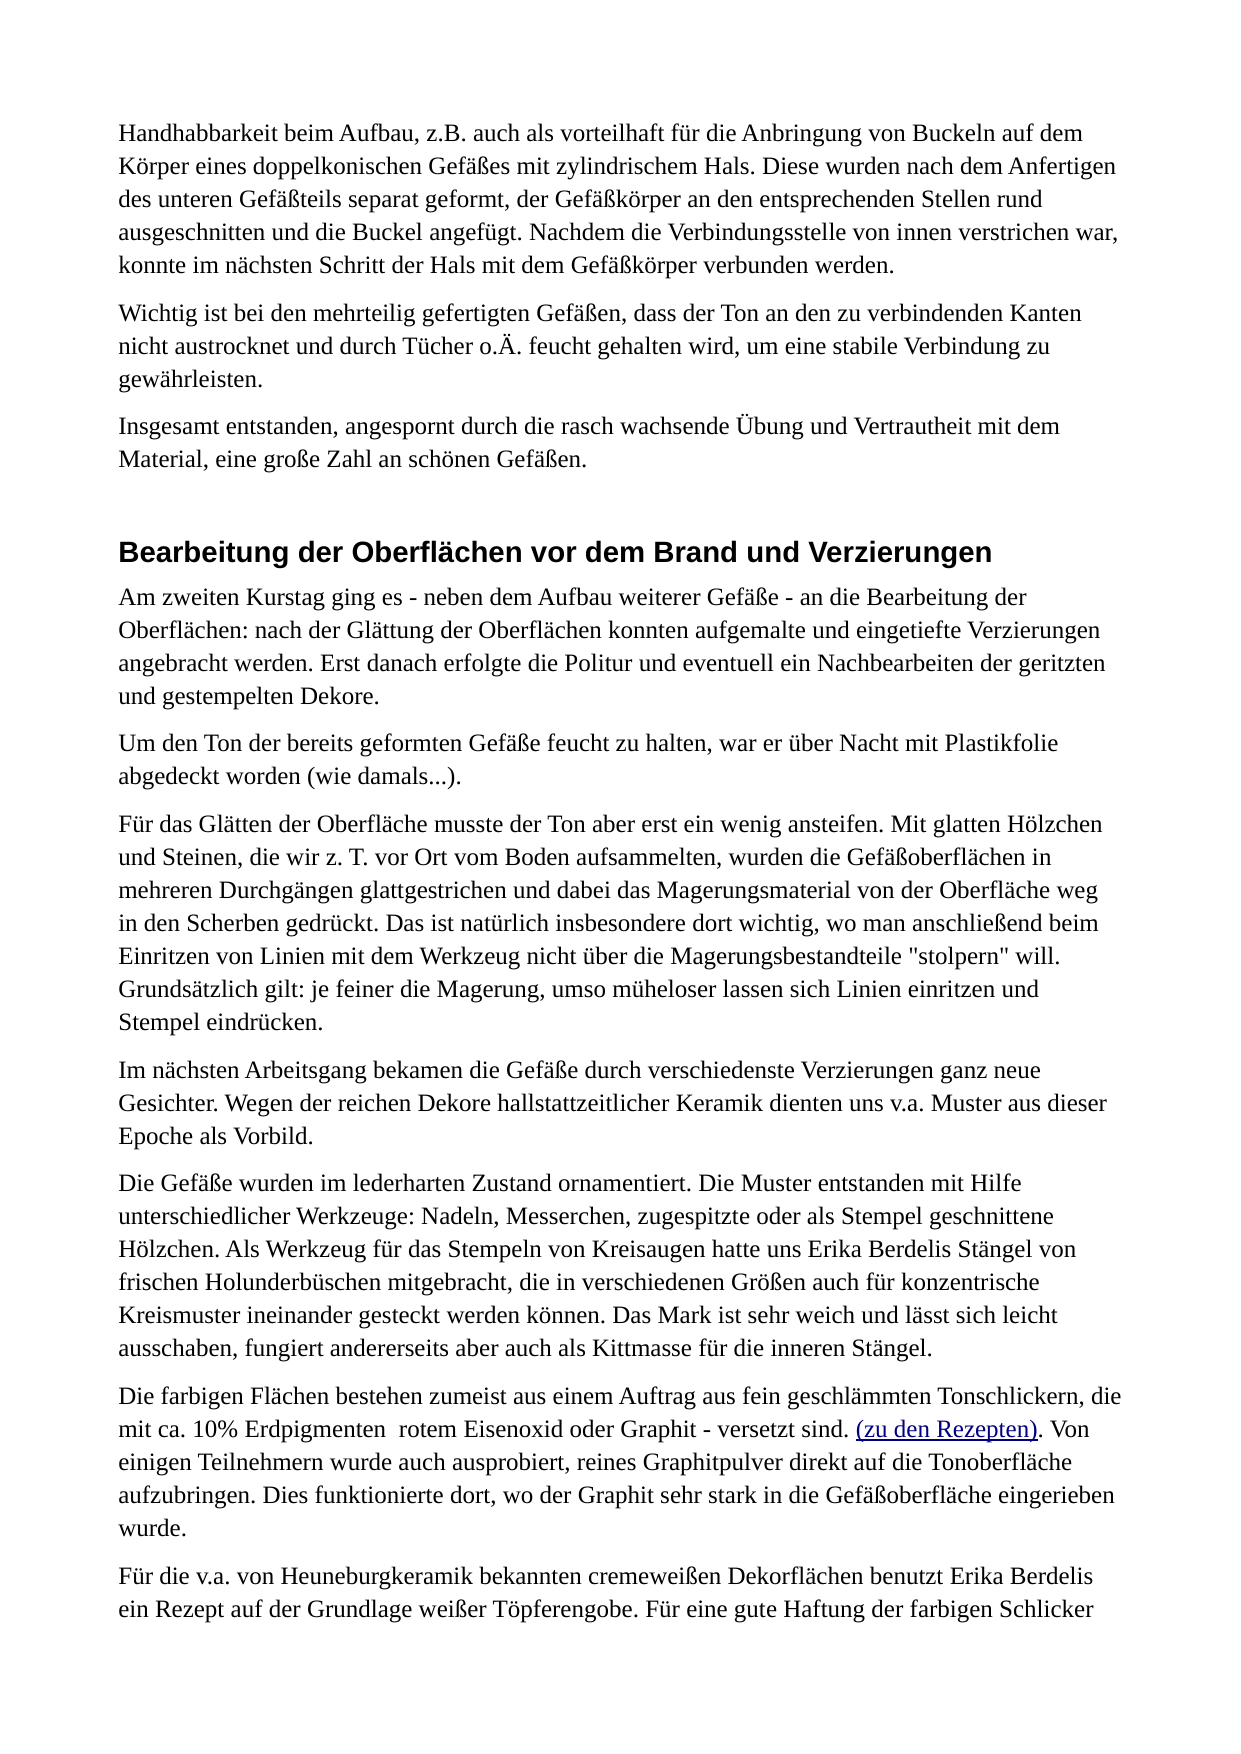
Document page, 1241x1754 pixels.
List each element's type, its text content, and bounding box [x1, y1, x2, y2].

text Am zweiten Kurstag ging es - neben dem Aufbau weiterer Gefäße - an die Bearbeitung der Oberflächen: nach der Glättung der Oberflächen konnten aufgemalte und eingetiefte Verzierungen angebracht werden. Erst danach erfolgte die Politur und eventuell ein Nachbearbeiten der geritzten und gestempelten Dekore. [118, 582, 1122, 709]
text Für die v.a. von Heuneburgkeramik bekannten cremeweißen Dekorflächen benutzt Erika Berdelis ein Rezept auf der Grundlage weißer Töpferengobe. Für eine gute Haftung der farbigen Schlicker [118, 1561, 1122, 1622]
text Wichtig ist bei den mehrteilig gefertigten Gefäßen, dass der Ton an den zu verbindenden Kanten nicht austrocknet und durch Tücher o.Ä. feucht gehalten wird, um eine stabile Verbindung zu gewährleisten. [118, 298, 1122, 393]
text Für das Glätten der Oberfläche musste der Ton aber erst ein wenig ansteifen. Mit glatten Hölzchen und Steinen, die wir z. T. vor Ort vom Boden aufsammelten, wurden die Gefäßoberflächen in mehreren Durchgängen glattgestrichen und dabei das Magerungsmaterial von der Oberfläche weg in den Scherben gedrückt. Das ist natürlich insbesondere dort wichtig, wo man anschließend beim Einritzen von Linien mit dem Werkzeug nicht über die Magerungsbestandteile "stolpern" will. Grundsätzlich gilt: je feiner die Magerung, umso müheloser lassen sich Linien einritzen und Stempel eindrücken. [118, 809, 1122, 1036]
text Insgesamt entstanden, angespornt durch die rasch wachsende Übung und Vertrautheit mit dem Material, eine große Zahl an schönen Gefäßen. [118, 411, 1122, 473]
subtitle Bearbeitung der Oberflächen vor dem Brand und Verzierungen [118, 535, 1122, 569]
text Handhabbarkeit beim Aufbau, z.B. auch als vorteilhaft für die Anbringung von Buckeln auf dem Körper eines doppelkonischen Gefäßes mit zylindrischem Hals. Diese wurden nach dem Anfertigen des unteren Gefäßteils separat geformt, der Gefäßkörper an den entsprechenden Stellen rund ausgeschnitten und die Buckel angefügt. Nachdem die Verbindungsstelle von innen verstrichen war, konnte im nächsten Schritt der Hals mit dem Gefäßkörper verbunden werden. [118, 118, 1122, 279]
text Im nächsten Arbeitsgang bekamen die Gefäße durch verschiedenste Verzierungen ganz neue Gesichter. Wegen der reichen Dekore hallstattzeitlicher Keramik dienten uns v.a. Muster aus dieser Epoche als Vorbild. [118, 1055, 1122, 1149]
text Die farbigen Flächen bestehen zumeist aus einem Auftrag aus fein geschlämmten Tonschlickern, die mit ca. 10% Erdpigmenten ­ rotem Eisenoxid oder Graphit - versetzt sind. (zu den Rezepten). Von einigen Teilnehmern wurde auch ausprobiert, reines Graphitpulver direkt auf die Tonoberfläche aufzubringen. Dies funktionierte dort, wo der Graphit sehr stark in die Gefäßoberfläche eingerieben wurde. [118, 1381, 1122, 1542]
text Die Gefäße wurden im lederharten Zustand ornamentiert. Die Muster entstanden mit Hilfe unterschiedlicher Werkzeuge: Nadeln, Messerchen, zugespitzte oder als Stempel geschnittene Hölzchen. Als Werkzeug für das Stempeln von Kreisaugen hatte uns Erika Berdelis Stängel von frischen Holunderbüschen mitgebracht, die in verschiedenen Größen auch für konzentrische Kreismuster ineinander gesteckt werden können. Das Mark ist sehr weich und lässt sich leicht ausschaben, fungiert andererseits aber auch als Kittmasse für die inneren Stängel. [118, 1168, 1122, 1362]
text Um den Ton der bereits geformten Gefäße feucht zu halten, war er über Nacht mit Plastikfolie abgedeckt worden (wie damals...). [118, 728, 1122, 790]
